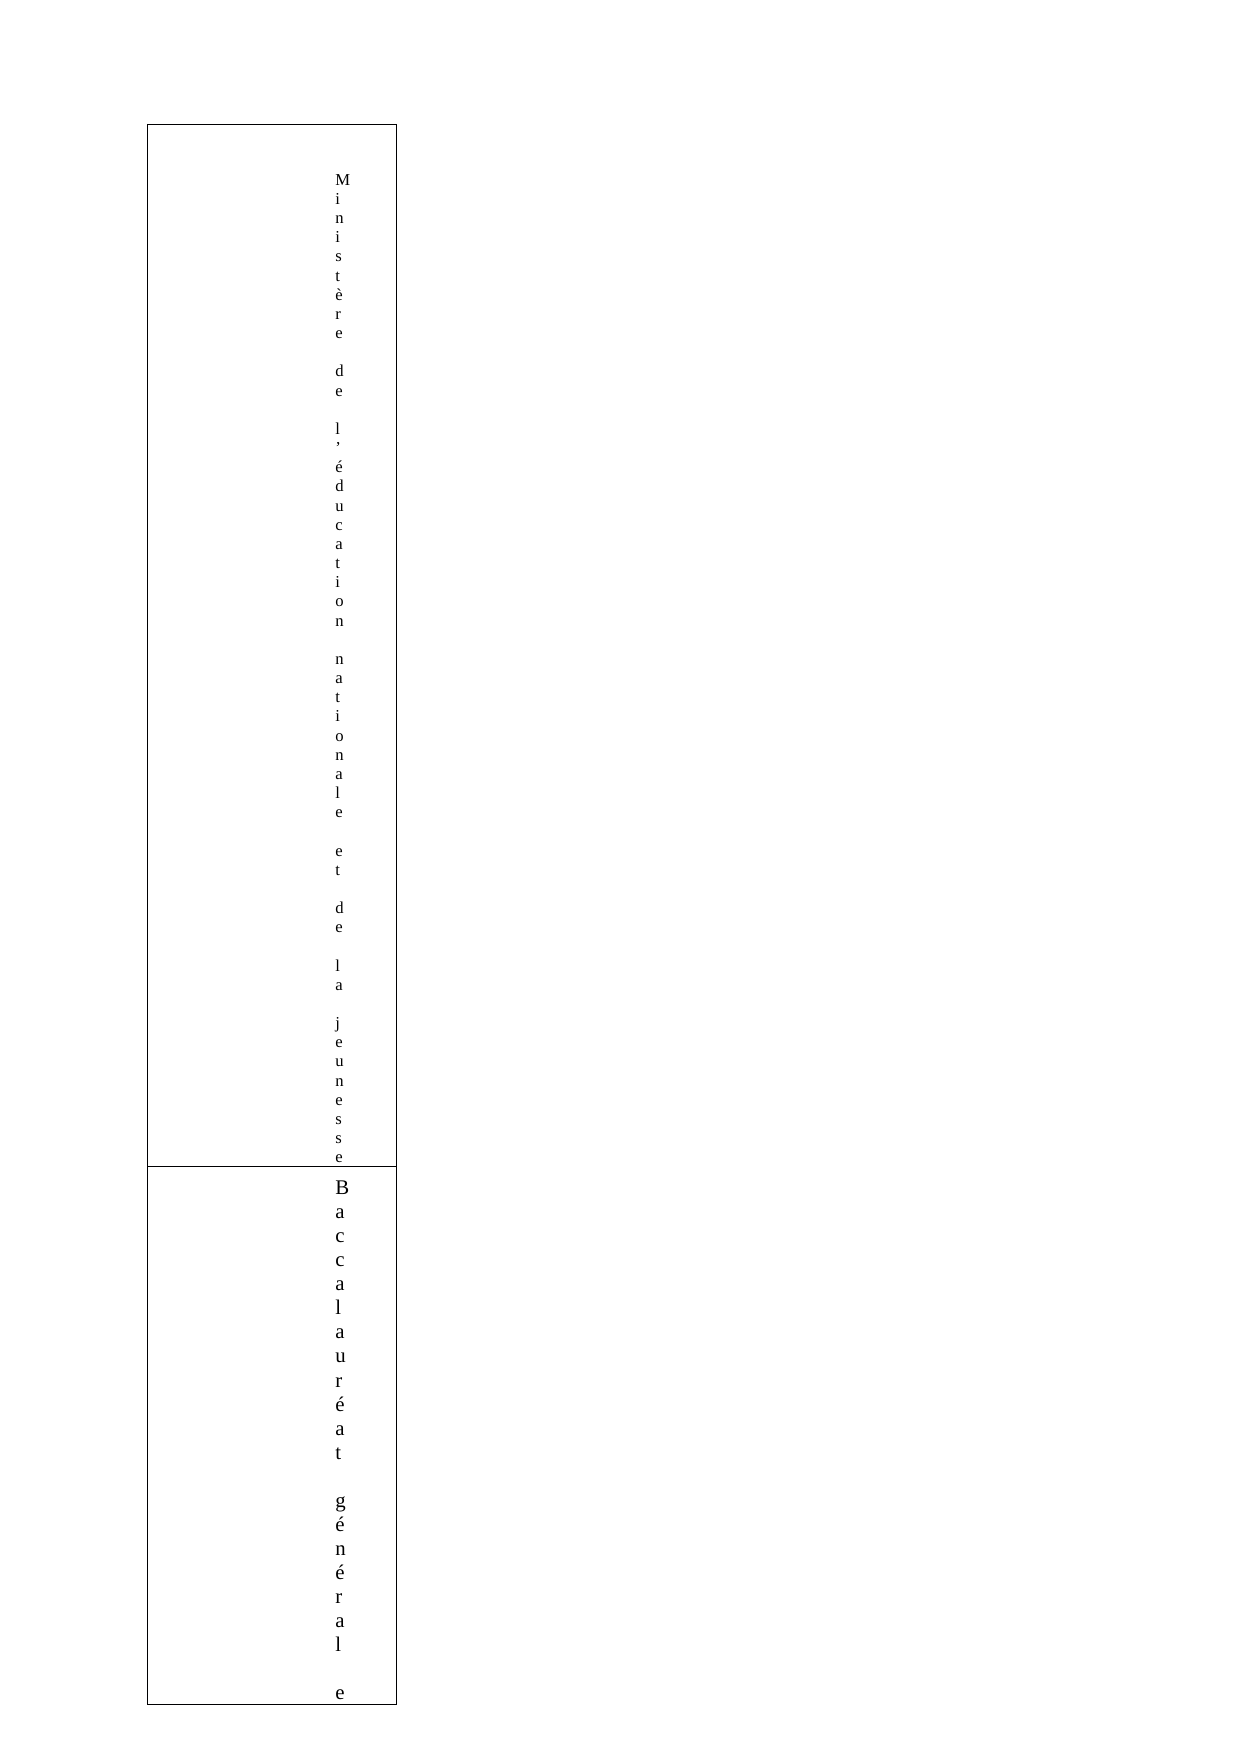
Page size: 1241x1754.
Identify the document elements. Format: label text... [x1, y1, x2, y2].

table_header Ministère de l’éducation nationale et de la jeunesse [148, 125, 396, 1166]
table_cell Baccalauréat général e [148, 1167, 396, 1704]
